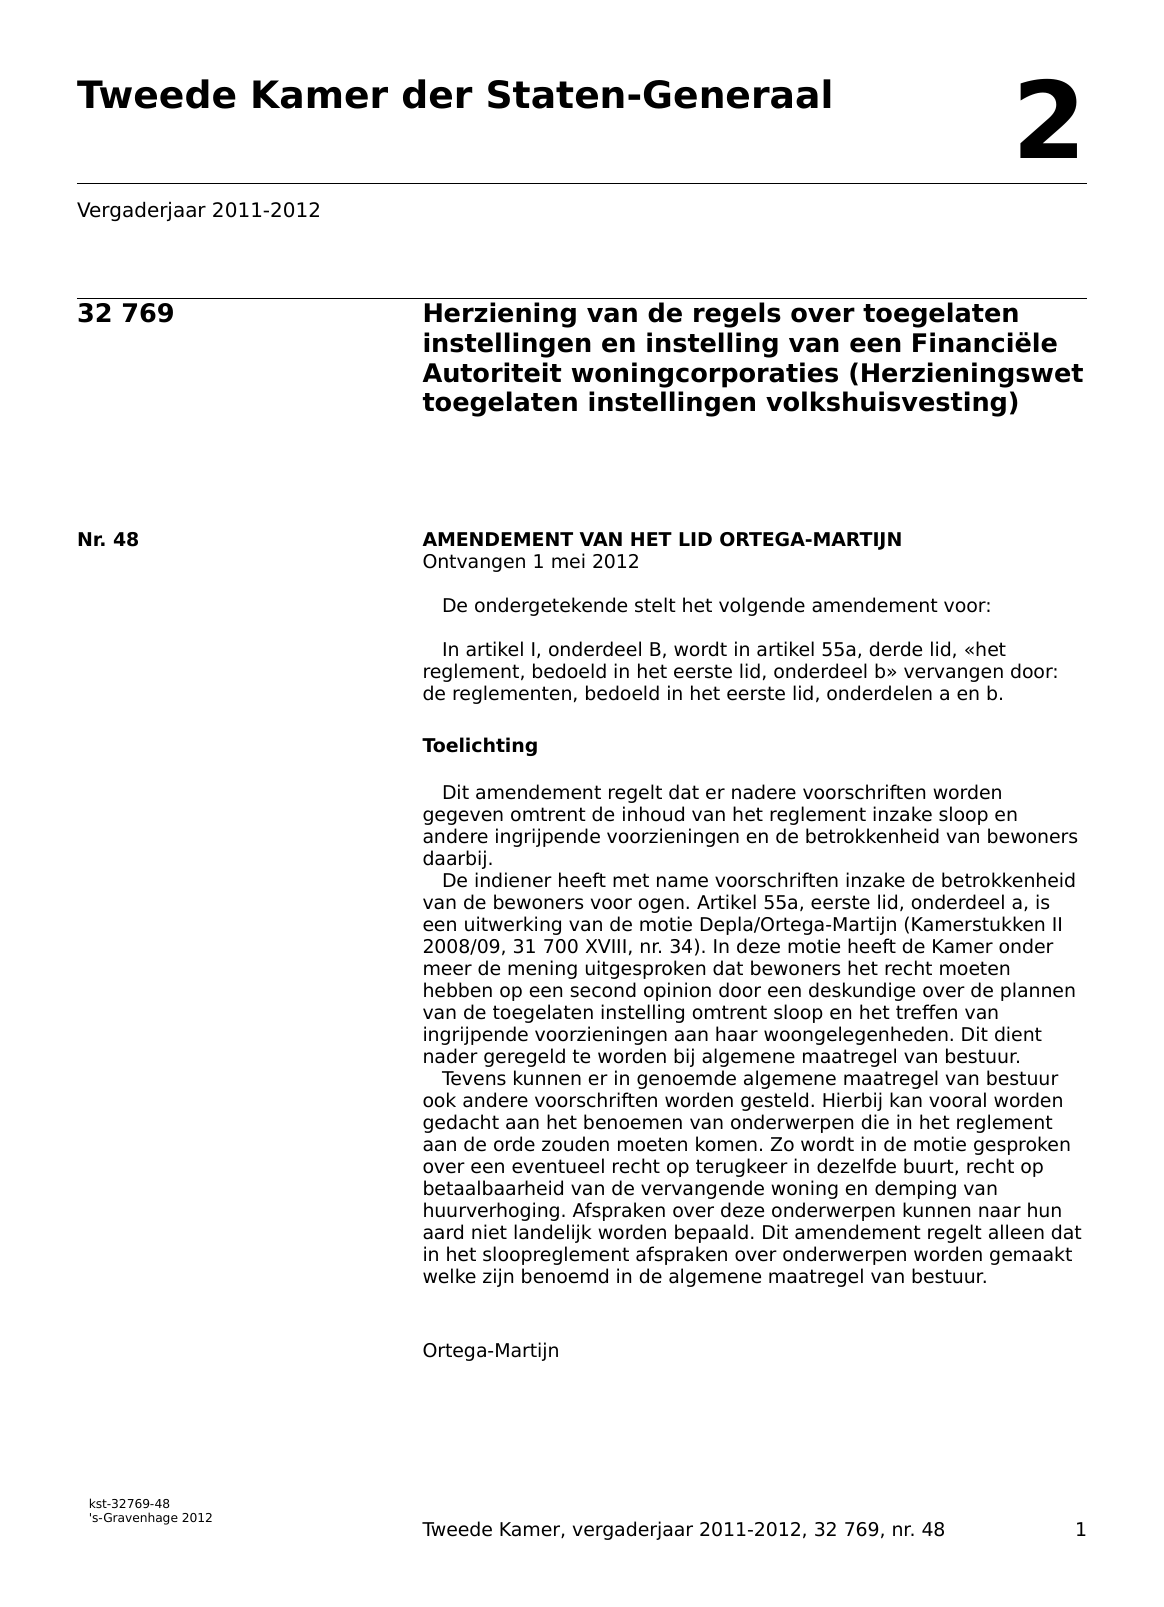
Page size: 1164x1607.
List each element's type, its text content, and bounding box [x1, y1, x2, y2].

text Ortega-Martijn [422, 1317, 1087, 1361]
table_cell Vergaderjaar 2011-2012 [77, 184, 1087, 298]
subtitle 32 769 Herziening van de regels over toegelaten instellingen en instelling van een Financiële Autoriteit woningcorporaties (Herzieningswet toegelaten instellingen volkshuisvesting) [77, 299, 1087, 418]
subtitle Toelichting [422, 735, 1087, 757]
table_header Tweede Kamer der Staten-Generaal [77, 59, 886, 183]
text kst-32769-48 [88, 1497, 323, 1511]
text De ondergetekende stelt het volgende amendement voor: [422, 595, 1087, 617]
text Dit amendement regelt dat er nadere voorschriften worden gegeven omtrent de inhoud van het reglement inzake sloop en andere ingrijpende voorzieningen en de betrokkenheid van bewoners daarbij. [422, 782, 1087, 870]
text Ontvangen 1 mei 2012 [422, 551, 1087, 573]
text In artikel I, onderdeel B, wordt in artikel 55a, derde lid, «het reglement, bedoeld in het eerste lid, onderdeel b» vervangen door: de reglementen, bedoeld in het eerste lid, onderdelen a en b. [422, 639, 1087, 705]
text De indiener heeft met name voorschriften inzake de betrokkenheid van de bewoners voor ogen. Artikel 55a, eerste lid, onderdeel a, is een uitwerking van de motie Depla/Ortega-Martijn (Kamerstukken II 2008/09, 31 700 XVIII, nr. 34). In deze motie heeft de Kamer onder meer de mening uitgesproken dat bewoners het recht moeten hebben op een second opinion door een deskundige over de plannen van de toegelaten instelling omtrent sloop en het treffen van ingrijpende voorzieningen aan haar woongelegenheden. Dit dient nader geregeld te worden bij algemene maatregel van bestuur. [422, 870, 1087, 1068]
subtitle Nr. 48 AMENDEMENT VAN HET LID ORTEGA-MARTIJN [77, 529, 1087, 551]
text 's-Gravenhage 2012 [88, 1511, 323, 1525]
table_header 2 [886, 59, 1087, 183]
text Tevens kunnen er in genoemde algemene maatregel van bestuur ook andere voorschriften worden gesteld. Hierbij kan vooral worden gedacht aan het benoemen van onderwerpen die in het reglement aan de orde zouden moeten komen. Zo wordt in de motie gesproken over een eventueel recht op terugkeer in dezelfde buurt, recht op betaalbaarheid van de vervangende woning en demping van huurverhoging. Afspraken over deze onderwerpen kunnen naar hun aard niet landelijk worden bepaald. Dit amendement regelt alleen dat in het sloopreglement afspraken over onderwerpen worden gemaakt welke zijn benoemd in de algemene maatregel van bestuur. [422, 1068, 1087, 1287]
